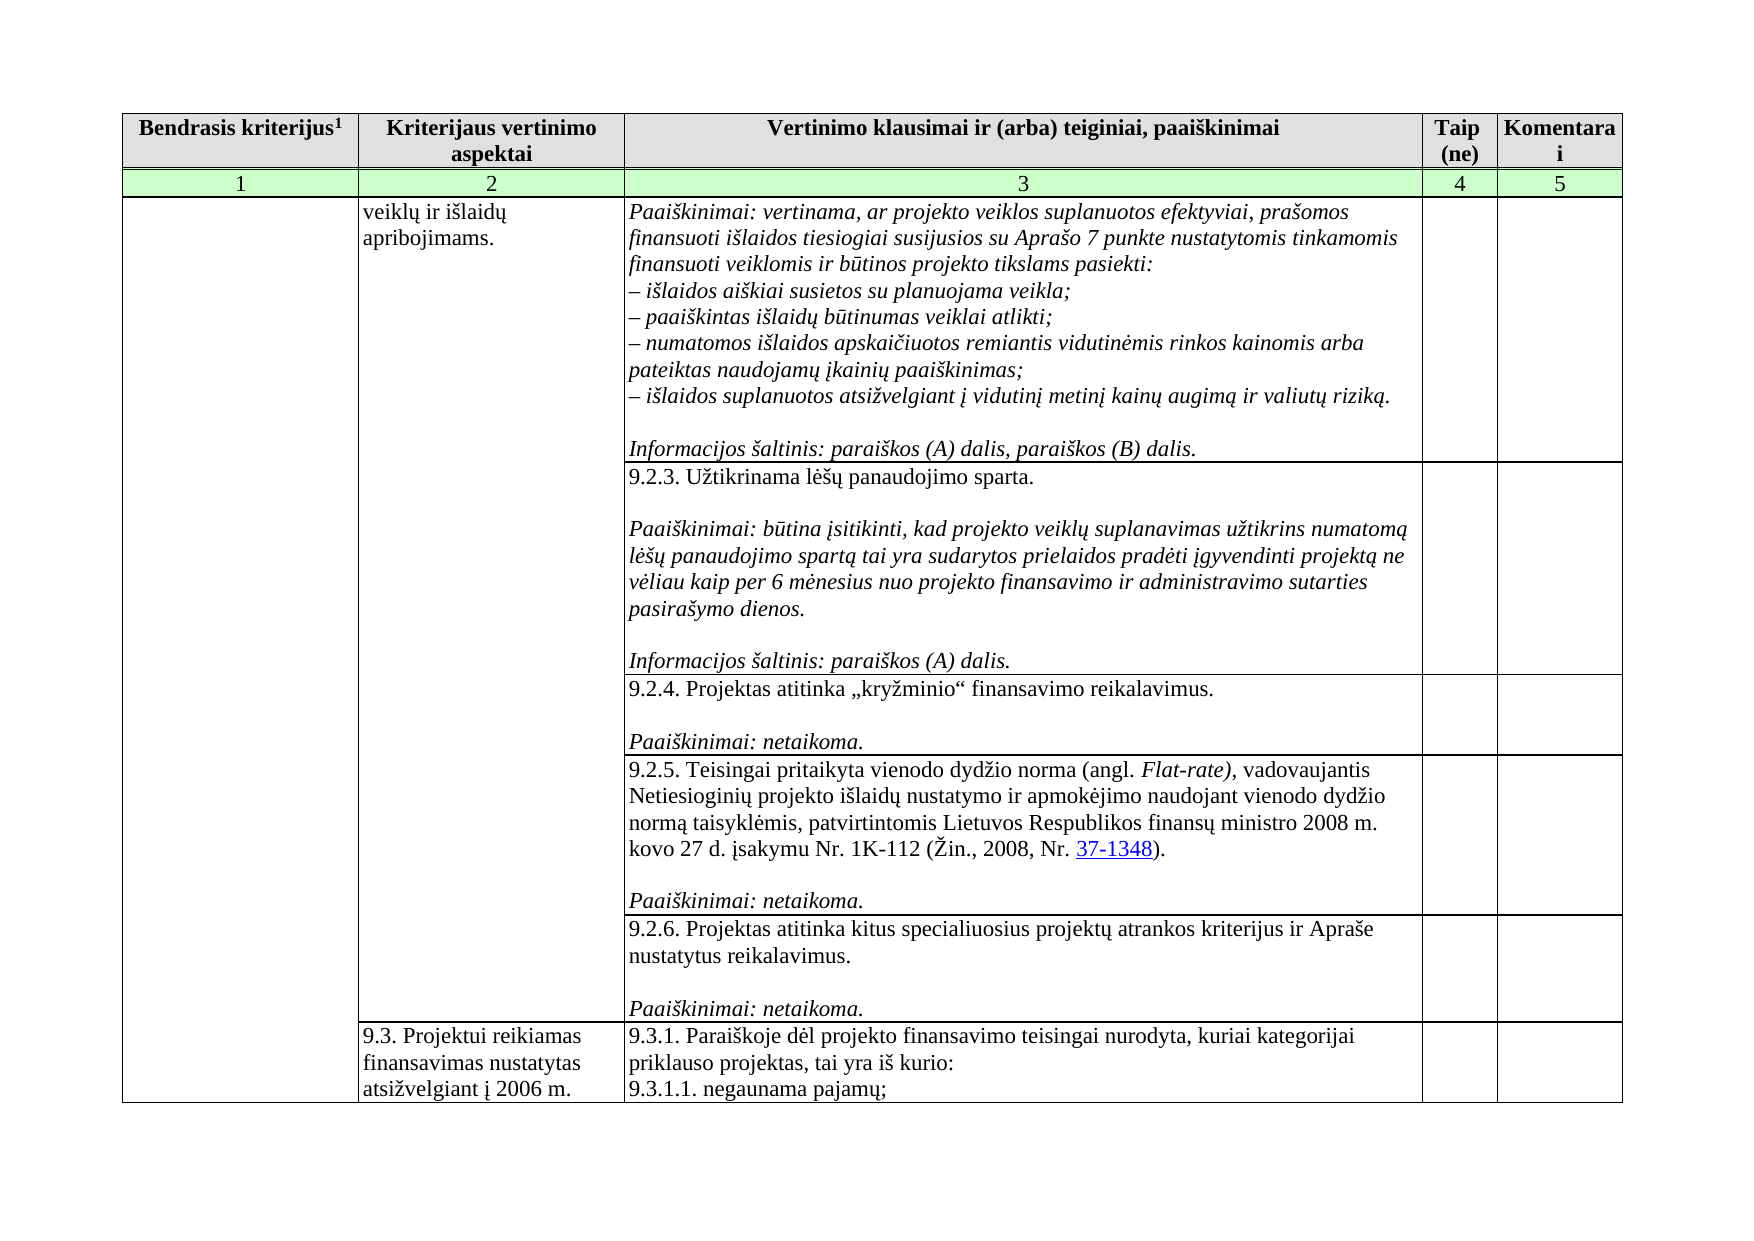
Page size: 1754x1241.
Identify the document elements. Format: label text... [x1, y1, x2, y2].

table_cell veiklų ir išlaidų apribojimams. [359, 198, 624, 1021]
table_cell [1423, 675, 1497, 754]
table_cell [1498, 756, 1622, 914]
table_cell [1498, 463, 1622, 674]
table_cell [1498, 675, 1622, 754]
table_cell [1423, 198, 1497, 461]
table_cell 1 [123, 170, 358, 196]
table_cell 4 [1423, 170, 1497, 196]
table_cell [1423, 756, 1497, 914]
table_cell 2 [359, 170, 624, 196]
table_cell 3 [625, 170, 1422, 196]
table_cell 5 [1498, 170, 1622, 196]
table_cell 9.3.1. Paraiškoje dėl projekto finansavimo teisingai nurodyta, kuriai kategorijai priklauso projektas, tai yra iš kurio: 9.3.1.1. negaunama pajamų; [625, 1023, 1422, 1102]
table_header Bendrasis kriterijus1 [123, 114, 358, 167]
table_cell [1423, 463, 1497, 674]
table_cell 9.2.3. Užtikrinama lėšų panaudojimo sparta. Paaiškinimai: būtina įsitikinti, kad projekto veiklų suplanavimas užtikrins numatomą lėšų panaudojimo spartą tai yra sudarytos prielaidos pradėti įgyvendinti projektą ne vėliau kaip per 6 mėnesius nuo projekto finansavimo ir administravimo sutarties pasirašymo dienos. Informacijos šaltinis: paraiškos (A) dalis. [625, 463, 1422, 674]
table_cell 9.2.6. Projektas atitinka kitus specialiuosius projektų atrankos kriterijus ir Apraše nustatytus reikalavimus. Paaiškinimai: netaikoma. [625, 916, 1422, 1021]
table_cell Paaiškinimai: vertinama, ar projekto veiklos suplanuotos efektyviai, prašomos finansuoti išlaidos tiesiogiai susijusios su Aprašo 7 punkte nustatytomis tinkamomis finansuoti veiklomis ir būtinos projekto tikslams pasiekti: – išlaidos aiškiai susietos su planuojama veikla; – paaiškintas išlaidų būtinumas veiklai atlikti; – numatomos išlaidos apskaičiuotos remiantis vidutinėmis rinkos kainomis arba pateiktas naudojamų įkainių paaiškinimas; – išlaidos suplanuotos atsižvelgiant į vidutinį metinį kainų augimą ir valiutų riziką. Informacijos šaltinis: paraiškos (A) dalis, paraiškos (B) dalis. [625, 198, 1422, 461]
table_cell [1498, 198, 1622, 461]
table_header Taip (ne) [1423, 114, 1497, 167]
table_cell [1498, 916, 1622, 1021]
table_cell [1498, 1023, 1622, 1102]
table_cell [1423, 1023, 1497, 1102]
table_cell 9.3. Projektui reikiamas finansavimas nustatytas atsižvelgiant į 2006 m. [359, 1023, 624, 1102]
table_header Kriterijaus vertinimo aspektai [359, 114, 624, 167]
table_header Vertinimo klausimai ir (arba) teiginiai, paaiškinimai [625, 114, 1422, 167]
table_cell [123, 198, 358, 1102]
table_cell [1423, 916, 1497, 1021]
table_header Komentarai [1498, 114, 1622, 167]
table_cell 9.2.4. Projektas atitinka „kryžminio“ finansavimo reikalavimus. Paaiškinimai: netaikoma. [625, 675, 1422, 754]
table_cell 9.2.5. Teisingai pritaikyta vienodo dydžio norma (angl. Flat-rate), vadovaujantis Netiesioginių projekto išlaidų nustatymo ir apmokėjimo naudojant vienodo dydžio normą taisyklėmis, patvirtintomis Lietuvos Respublikos finansų ministro 2008 m. kovo 27 d. įsakymu Nr. 1K-112 (Žin., 2008, Nr. 37-1348). Paaiškinimai: netaikoma. [625, 756, 1422, 914]
